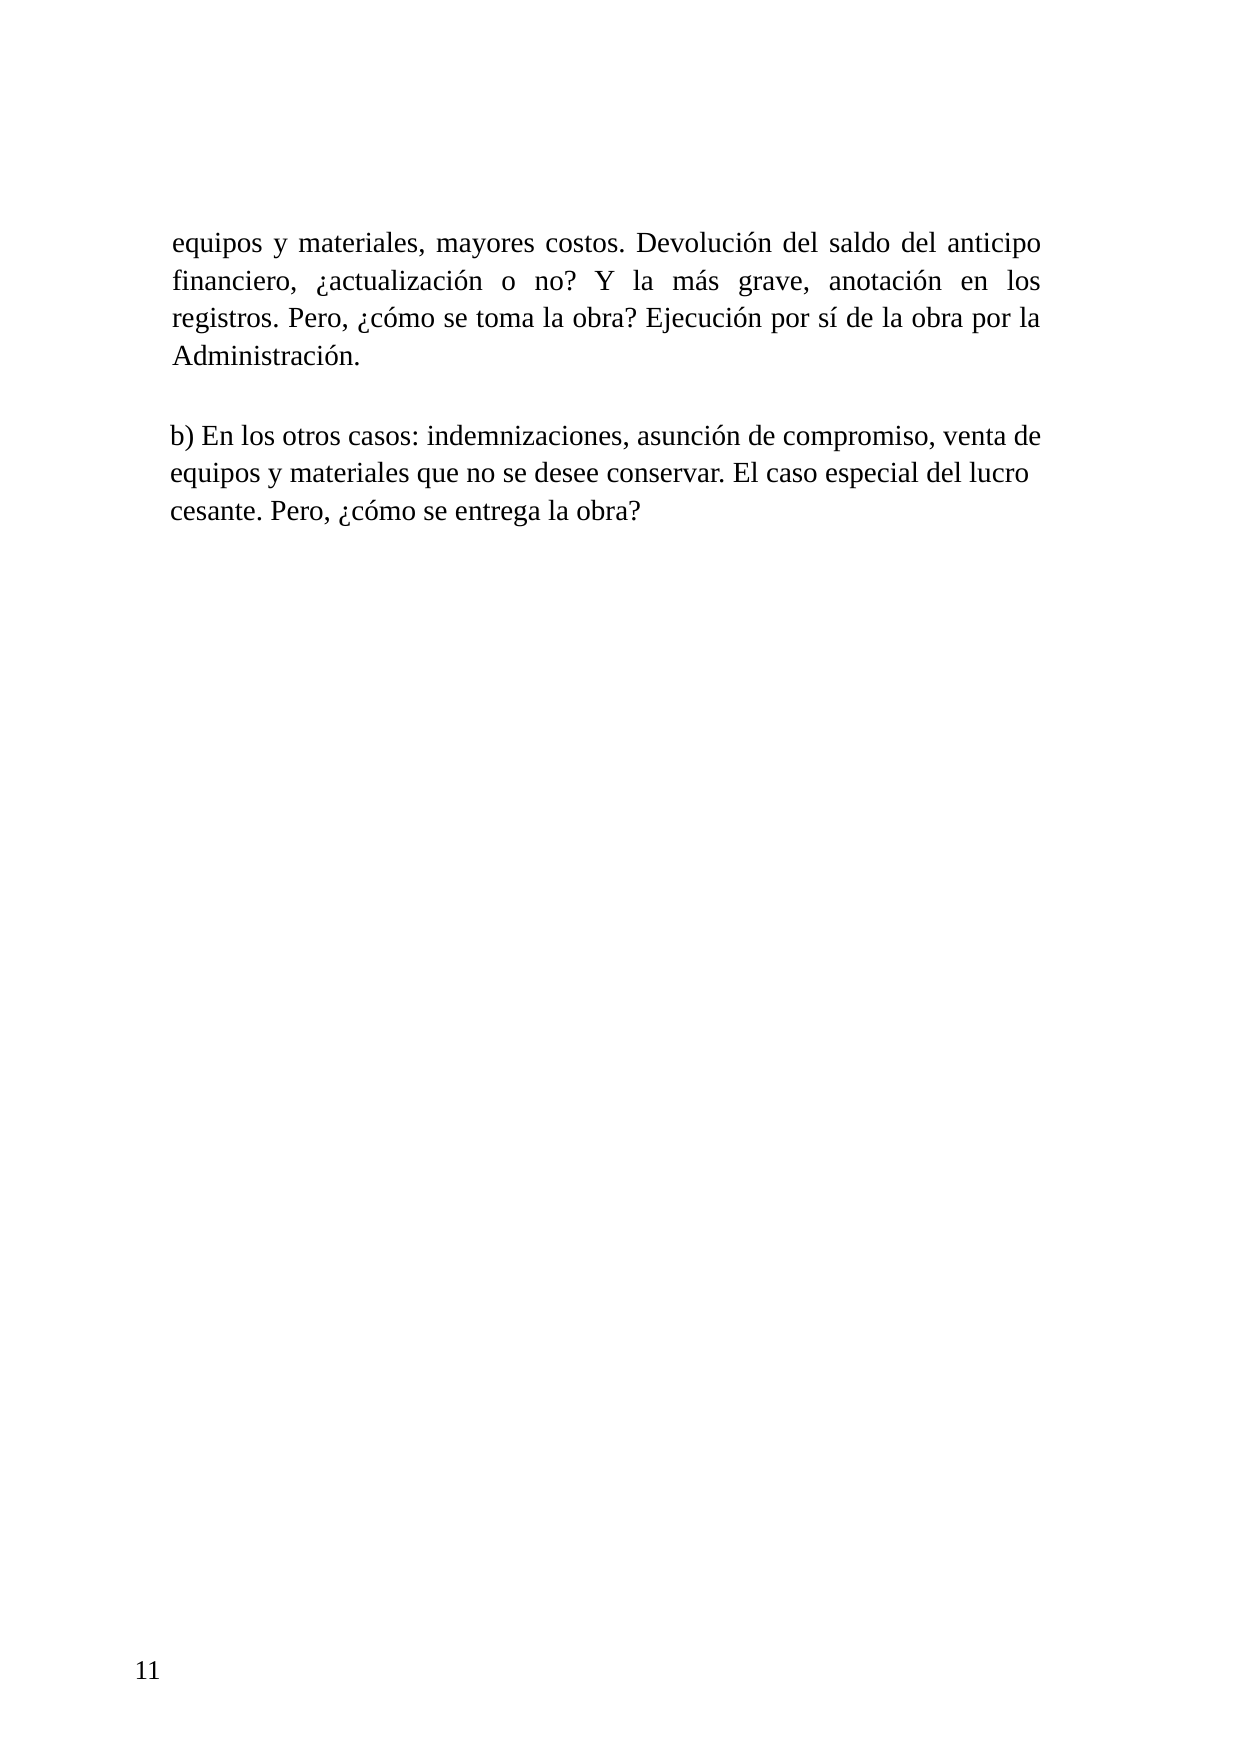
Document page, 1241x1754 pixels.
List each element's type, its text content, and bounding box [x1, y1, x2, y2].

text equipos y materiales, mayores costos. Devolución del saldo del anticipo financiero, ¿actualización o no? Y la más grave, anotación en los registros. Pero, ¿cómo se toma la obra? Ejecución por sí de la obra por la Administración. [172, 223, 1042, 373]
text b) En los otros casos: indemnizaciones, asunción de compromiso, venta de equipos y materiales que no se desee conservar. El caso especial del lucro cesante. Pero, ¿cómo se entrega la obra? [170, 415, 1042, 528]
